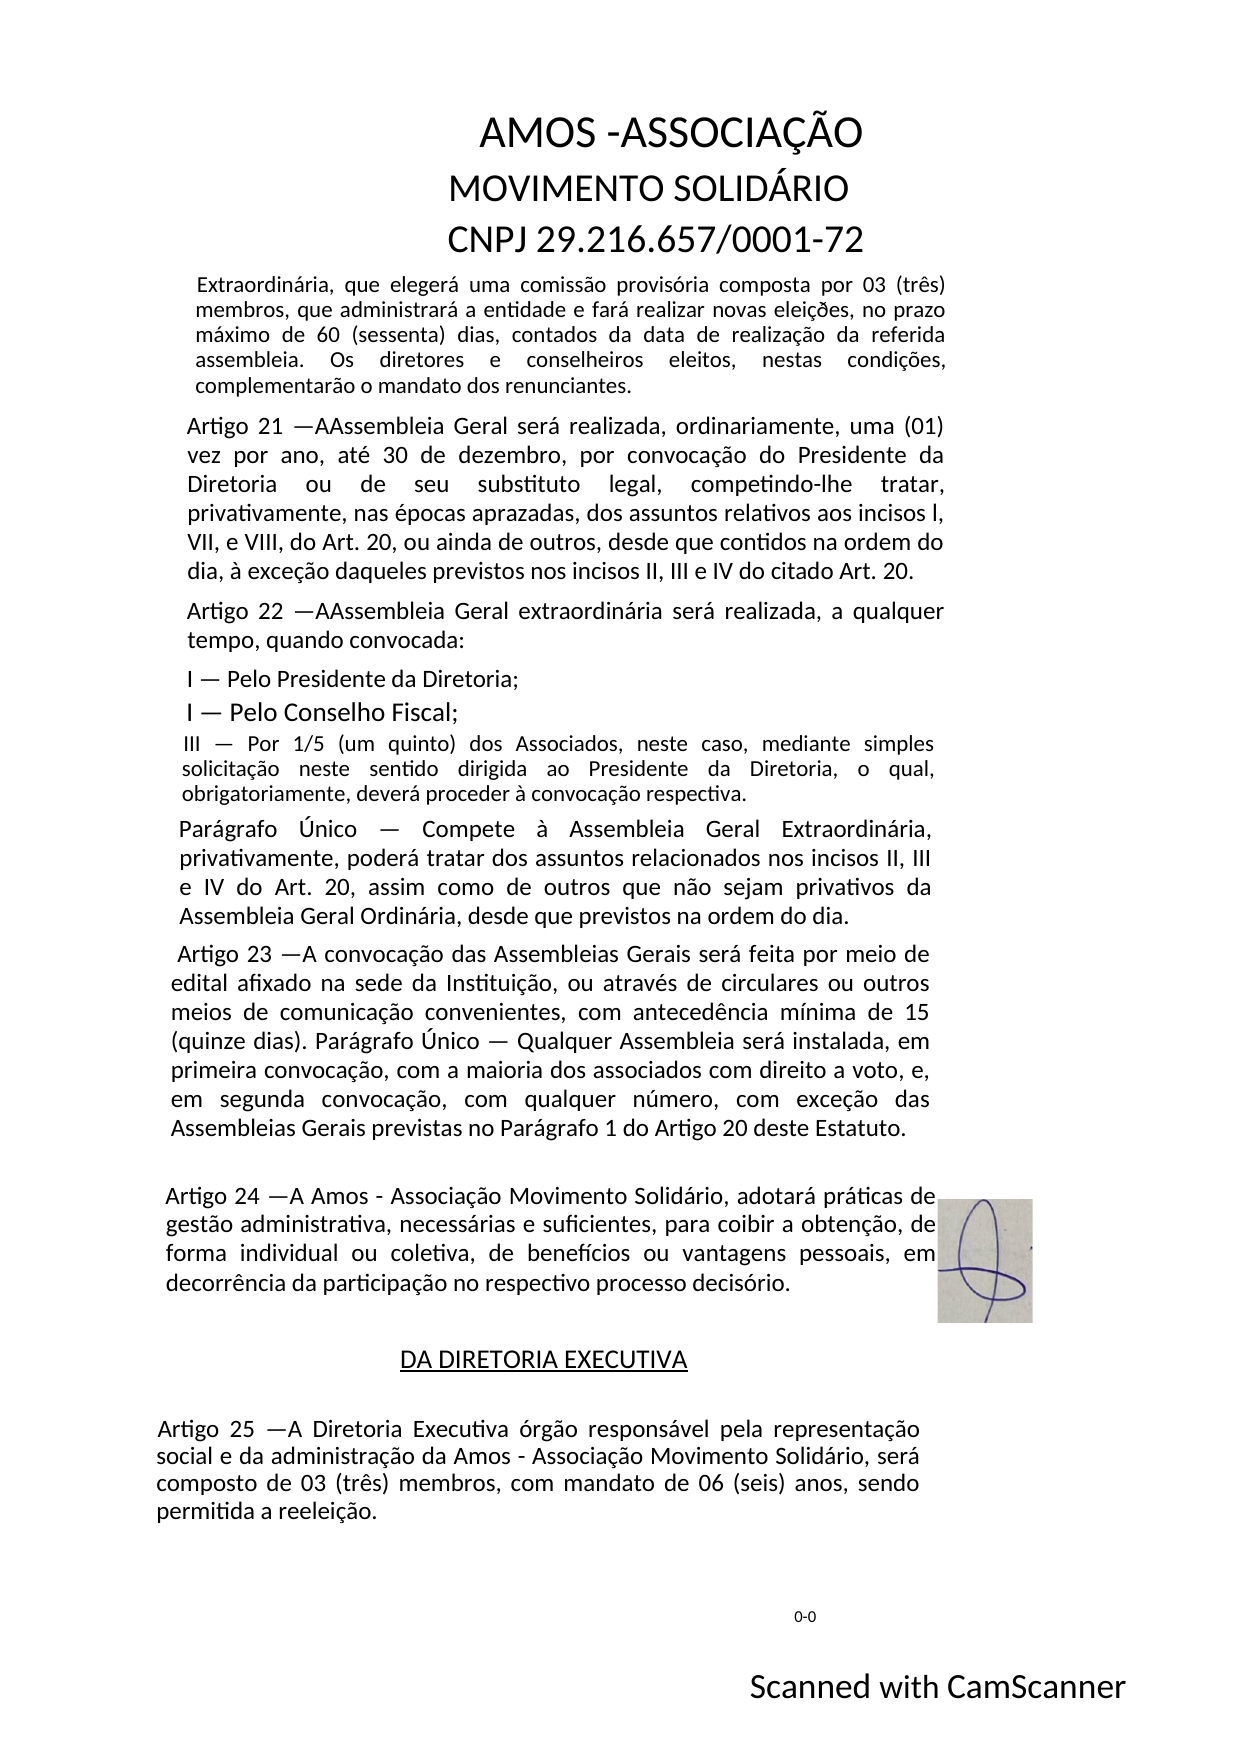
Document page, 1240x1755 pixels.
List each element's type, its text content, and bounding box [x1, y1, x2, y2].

text Artigo 22 —AAssembleia Geral extraordinária será realizada, a qualquer tempo, quando convocada: [187, 596, 946, 654]
text Artigo 21 —AAssembleia Geral será realizada, ordinariamente, uma (01) vez por ano, até 30 de dezembro, por convocação do Presidente da Diretoria ou de seu substituto legal, competindo-lhe tratar, privativamente, nas épocas aprazadas, dos assuntos relativos aos incisos l, VII, e VIII, do Art. 20, ou ainda de outros, desde que contidos na ordem do dia, à exceção daqueles previstos nos incisos II, III e IV do citado Art. 20. [187, 412, 946, 586]
subtitle AMOS -ASSOCIAÇÃO [479, 103, 946, 159]
text Artigo 25 —A Diretoria Executiva órgão responsável pela representação social e da administração da Amos - Associação Movimento Solidário, será composto de 03 (três) membros, com mandato de 06 (seis) anos, sendo permitida a reeleição. [156, 1416, 921, 1526]
text Artigo 24 —A Amos - Associação Movimento Solidário, adotará práticas de gestão administrativa, necessárias e suficientes, para coibir a obtenção, de forma individual ou coletiva, de benefícios ou vantagens pessoais, em decorrência da participação no respectivo processo decisório. [165, 1181, 946, 1297]
text Parágrafo Único — Compete à Assembleia Geral Extraordinária, privativamente, poderá tratar dos assuntos relacionados nos incisos II, III e IV do Art. 20, assim como de outros que não sejam privativos da Assembleia Geral Ordinária, desde que previstos na ordem do dia. [179, 814, 933, 931]
text DA DIRETORIA EXECUTIVA [157, 1342, 930, 1375]
text 0-0 [794, 1606, 946, 1626]
text Extraordinária, que elegerá uma comissão provisória composta por 03 (três) membros, que administrará a entidade e fará realizar novas eleiçðes, no prazo máximo de 60 (sessenta) dias, contados da data de realização da referida assembleia. Os diretores e conselheiros eleitos, nestas condições, complementarão o mandato dos renunciantes. [195, 272, 947, 399]
text I — Pelo Conselho Fiscal; [185, 696, 946, 727]
text Artigo 23 —A convocação das Assembleias Gerais será feita por meio de edital afixado na sede da Instituição, ou através de circulares ou outros meios de comunicação convenientes, com antecedência mínima de 15 (quinze dias). Parágrafo Único — Qualquer Assembleia será instalada, em primeira convocação, com a maioria dos associados com direito a voto, e, em segunda convocação, com qualquer número, com exceção das Assembleias Gerais previstas no Parágrafo 1 do Artigo 20 deste Estatuto. [171, 939, 931, 1143]
text I — Pelo Presidente da Diretoria; [187, 664, 946, 693]
text CNPJ 29.216.657/0001-72 [447, 214, 946, 263]
text III — Por 1/5 (um quinto) dos Associados, neste caso, mediante simples solicitação neste sentido dirigida ao Presidente da Diretoria, o qual, obrigatoriamente, deverá proceder à convocação respectiva. [182, 731, 936, 807]
text MOVIMENTO SOLIDÁRIO [448, 163, 946, 211]
